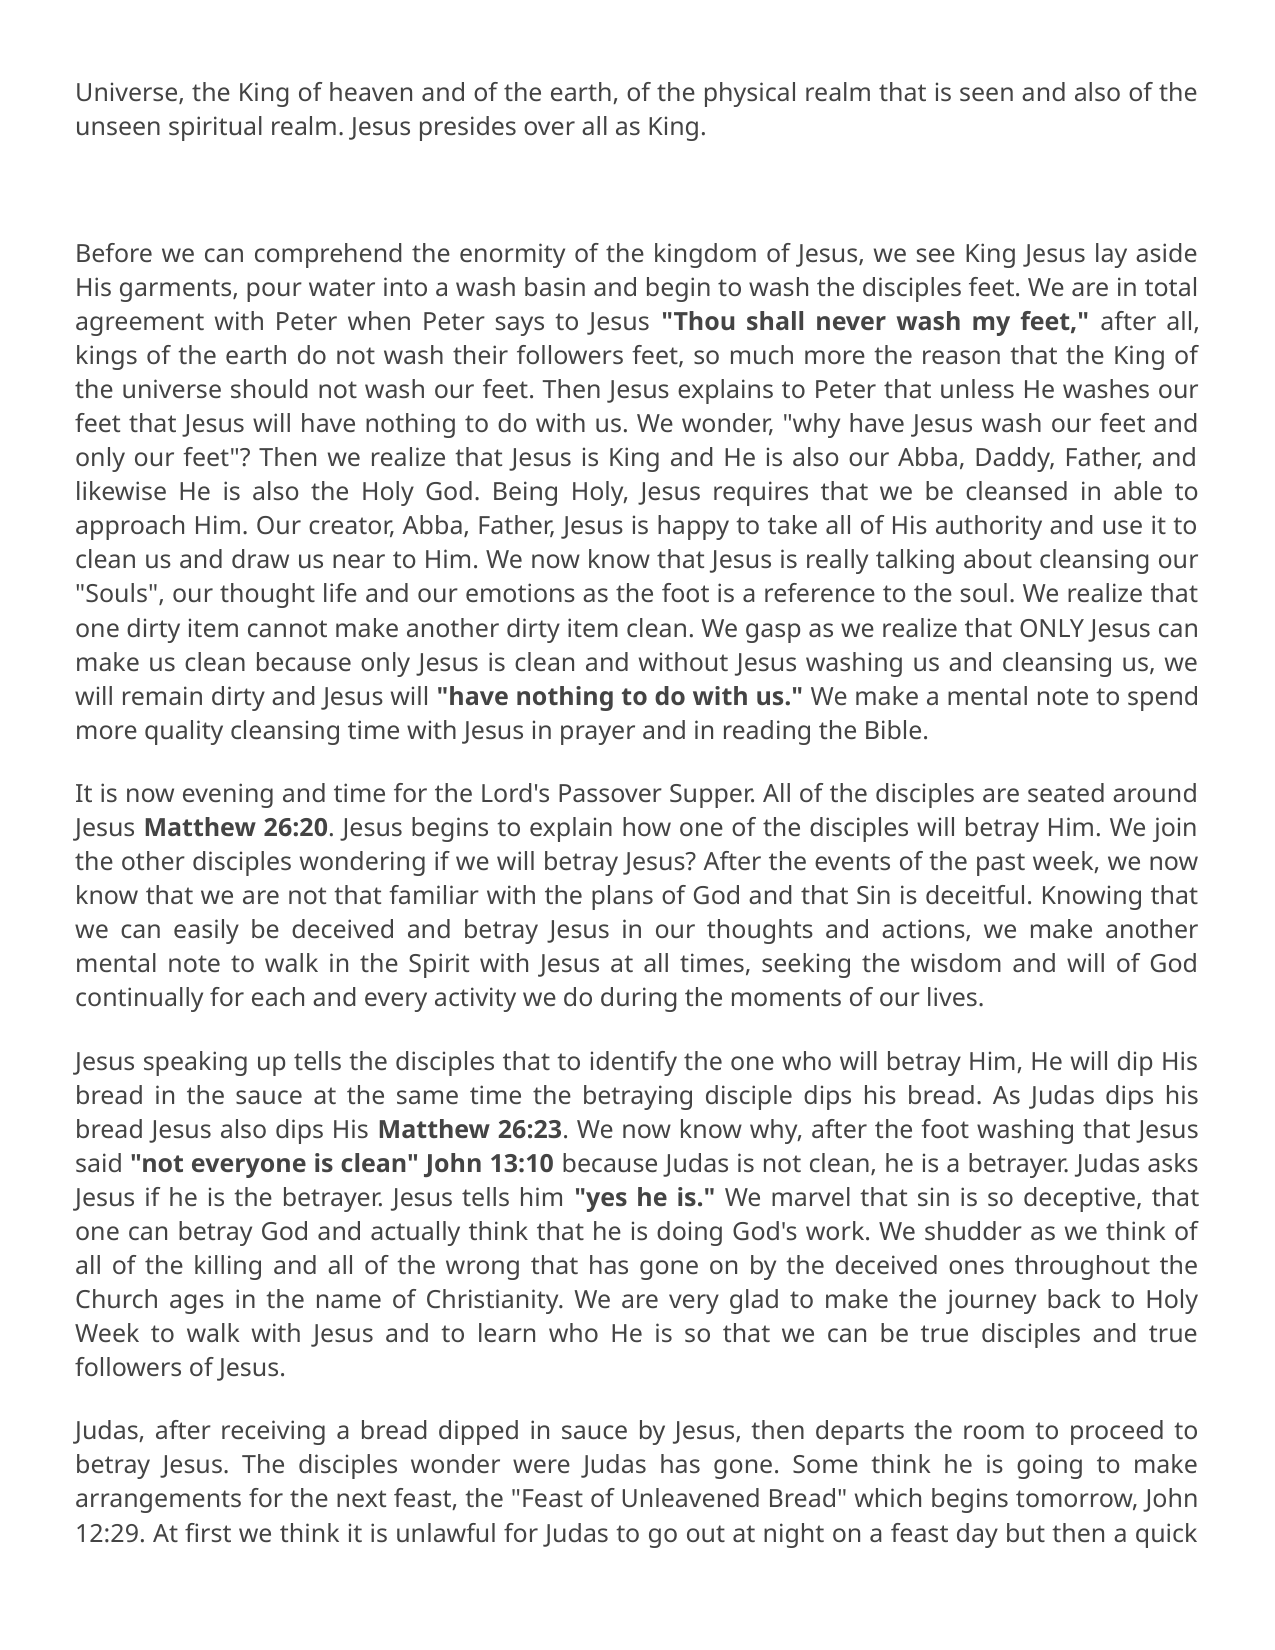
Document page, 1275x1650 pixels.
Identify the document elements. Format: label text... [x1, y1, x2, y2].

text Judas, after receiving a bread dipped in sauce by Jesus, then departs the room to proceed to betray Jesus. The disciples wonder were Judas has gone. Some think he is going to make arrangements for the next feast, the "Feast of Unleavened Bread" which begins tomorrow, John 12:29. At first we think it is unlawful for Judas to go out at night on a feast day but then a quick [75, 1413, 1200, 1549]
text Before we can comprehend the enormity of the kingdom of Jesus, we see King Jesus lay aside His garments, pour water into a wash basin and begin to wash the disciples feet. We are in total agreement with Peter when Peter says to Jesus "Thou shall never wash my feet," after all, kings of the earth do not wash their followers feet, so much more the reason that the King of the universe should not wash our feet. Then Jesus explains to Peter that unless He washes our feet that Jesus will have nothing to do with us. We wonder, "why have Jesus wash our feet and only our feet"? Then we realize that Jesus is King and He is also our Abba, Daddy, Father, and likewise He is also the Holy God. Being Holy, Jesus requires that we be cleansed in able to approach Him. Our creator, Abba, Father, Jesus is happy to take all of His authority and use it to clean us and draw us near to Him. We now know that Jesus is really talking about cleansing our "Souls", our thought life and our emotions as the foot is a reference to the soul. We realize that one dirty item cannot make another dirty item clean. We gasp as we realize that ONLY Jesus can make us clean because only Jesus is clean and without Jesus washing us and cleansing us, we will remain dirty and Jesus will "have nothing to do with us." We make a mental note to spend more quality cleansing time with Jesus in prayer and in reading the Bible. [75, 236, 1200, 746]
text It is now evening and time for the Lord's Passover Supper. All of the disciples are seated around Jesus Matthew 26:20. Jesus begins to explain how one of the disciples will betray Him. We join the other disciples wondering if we will betray Jesus? After the events of the past week, we now know that we are not that familiar with the plans of God and that Sin is deceitful. Knowing that we can easily be deceived and betray Jesus in our thoughts and actions, we make another mental note to walk in the Spirit with Jesus at all times, seeking the wisdom and will of God continually for each and every activity we do during the moments of our lives. [75, 776, 1200, 1014]
text Universe, the King of heaven and of the earth, of the physical realm that is seen and also of the unseen spiritual realm. Jesus presides over all as King. [75, 75, 1200, 143]
text Jesus speaking up tells the disciples that to identify the one who will betray Him, He will dip His bread in the sauce at the same time the betraying disciple dips his bread. As Judas dips his bread Jesus also dips His Matthew 26:23. We now know why, after the foot washing that Jesus said "not everyone is clean" John 13:10 because Judas is not clean, he is a betrayer. Judas asks Jesus if he is the betrayer. Jesus tells him "yes he is." We marvel that sin is so deceptive, that one can betray God and actually think that he is doing God's work. We shudder as we think of all of the killing and all of the wrong that has gone on by the deceived ones throughout the Church ages in the name of Christianity. We are very glad to make the journey back to Holy Week to walk with Jesus and to learn who He is so that we can be true disciples and true followers of Jesus. [75, 1043, 1200, 1384]
